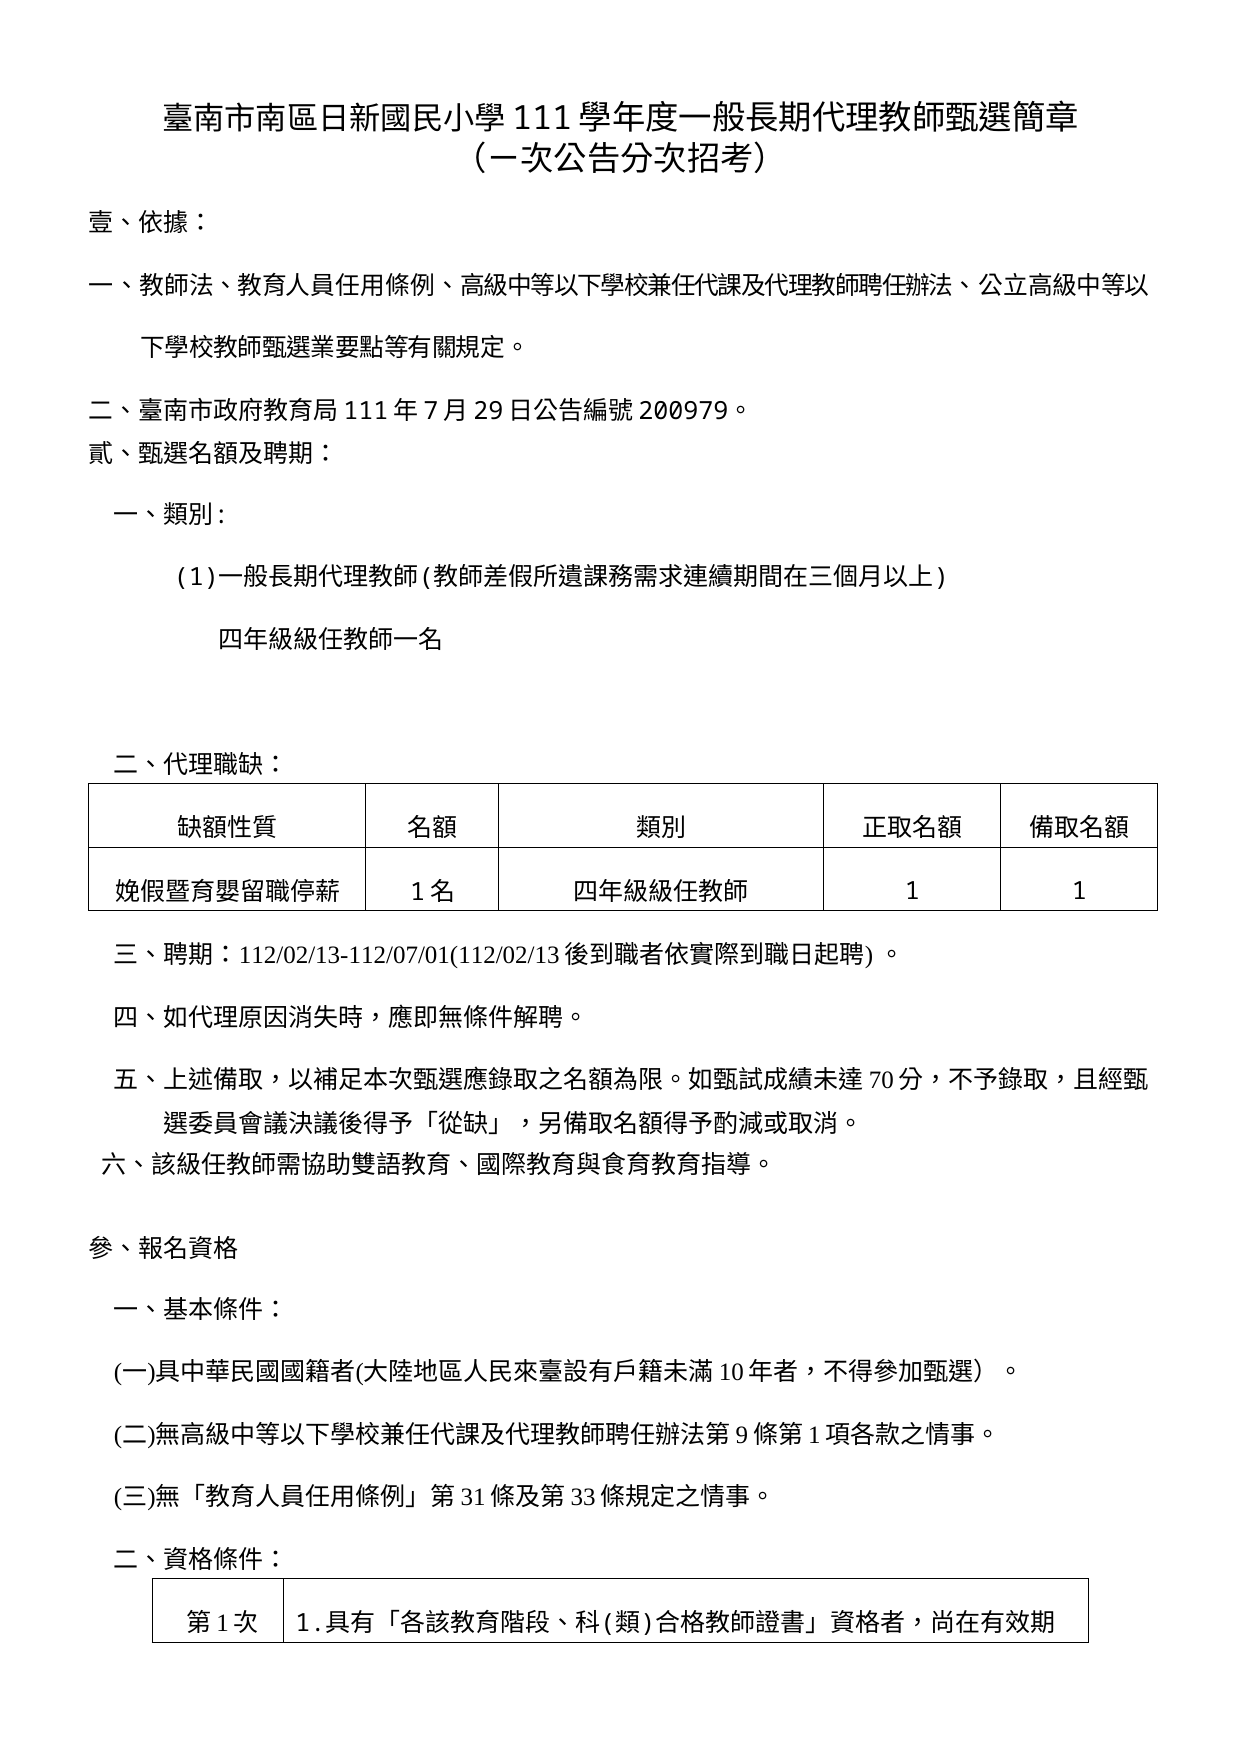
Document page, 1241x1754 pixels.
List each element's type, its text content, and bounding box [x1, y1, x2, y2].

text 二、臺南市政府教育局111年7月29日公告編號200979。 [89, 367, 1152, 429]
text 三、聘期：112/02/13-112/07/01(112/02/13後到職者依實際到職日起聘) 。 [89, 911, 1152, 974]
table_cell 1 [824, 848, 1000, 910]
text 臺南市南區日新國民小學111學年度一般長期代理教師甄選簡章 [89, 96, 1152, 137]
text 參、報名資格 [89, 1224, 1152, 1266]
text (一)具中華民國國籍者(大陸地區人民來臺設有戶籍未滿10年者，不得參加甄選）。 [89, 1328, 1152, 1391]
text (三)無「教育人員任用條例」第31條及第33條規定之情事。 [89, 1453, 1152, 1516]
table_header 第1次 [153, 1579, 283, 1642]
table_cell 娩假暨育嬰留職停薪 [89, 848, 365, 910]
table_header 備取名額 [1001, 784, 1157, 847]
text (二)無高級中等以下學校兼任代課及代理教師聘任辦法第9條第1項各款之情事。 [89, 1391, 1152, 1453]
text 四年級級任教師一名 [89, 596, 1152, 658]
text 五、上述備取，以補足本次甄選應錄取之名額為限。如甄試成績未達70分，不予錄取，且經甄 [89, 1036, 1152, 1099]
text （ㄧ次公告分次招考） [89, 137, 1152, 179]
text 六、該級任教師需協助雙語教育、國際教育與食育教育指導。 [89, 1141, 1152, 1182]
text 二、代理職缺： [89, 721, 1152, 783]
text 選委員會議決議後得予「從缺」，另備取名額得予酌減或取消。 [89, 1099, 1152, 1141]
text 貳、甄選名額及聘期： [89, 429, 1152, 471]
table_header 名額 [366, 784, 498, 847]
table_header 缺額性質 [89, 784, 365, 847]
table_cell 四年級級任教師 [499, 848, 823, 910]
text 二、資格條件： [89, 1516, 1152, 1578]
text 壹、依據： [89, 179, 1152, 242]
table_header 正取名額 [824, 784, 1000, 847]
text 一、教師法、教育人員任用條例、高級中等以下學校兼任代課及代理教師聘任辦法、公立高級中等以下學校教師甄選業要點等有關規定。 [89, 242, 1152, 367]
text 一、基本條件： [89, 1266, 1152, 1328]
table_header 1.具有「各該教育階段、科(類)合格教師證書」資格者，尚在有效期 [284, 1579, 1088, 1642]
text (1)一般長期代理教師(教師差假所遺課務需求連續期間在三個月以上) [89, 533, 1152, 596]
text 四、如代理原因消失時，應即無條件解聘。 [89, 974, 1152, 1036]
table_cell 1 [1001, 848, 1157, 910]
table_cell 1名 [366, 848, 498, 910]
table_header 類別 [499, 784, 823, 847]
text 一、類別: [89, 471, 1152, 533]
